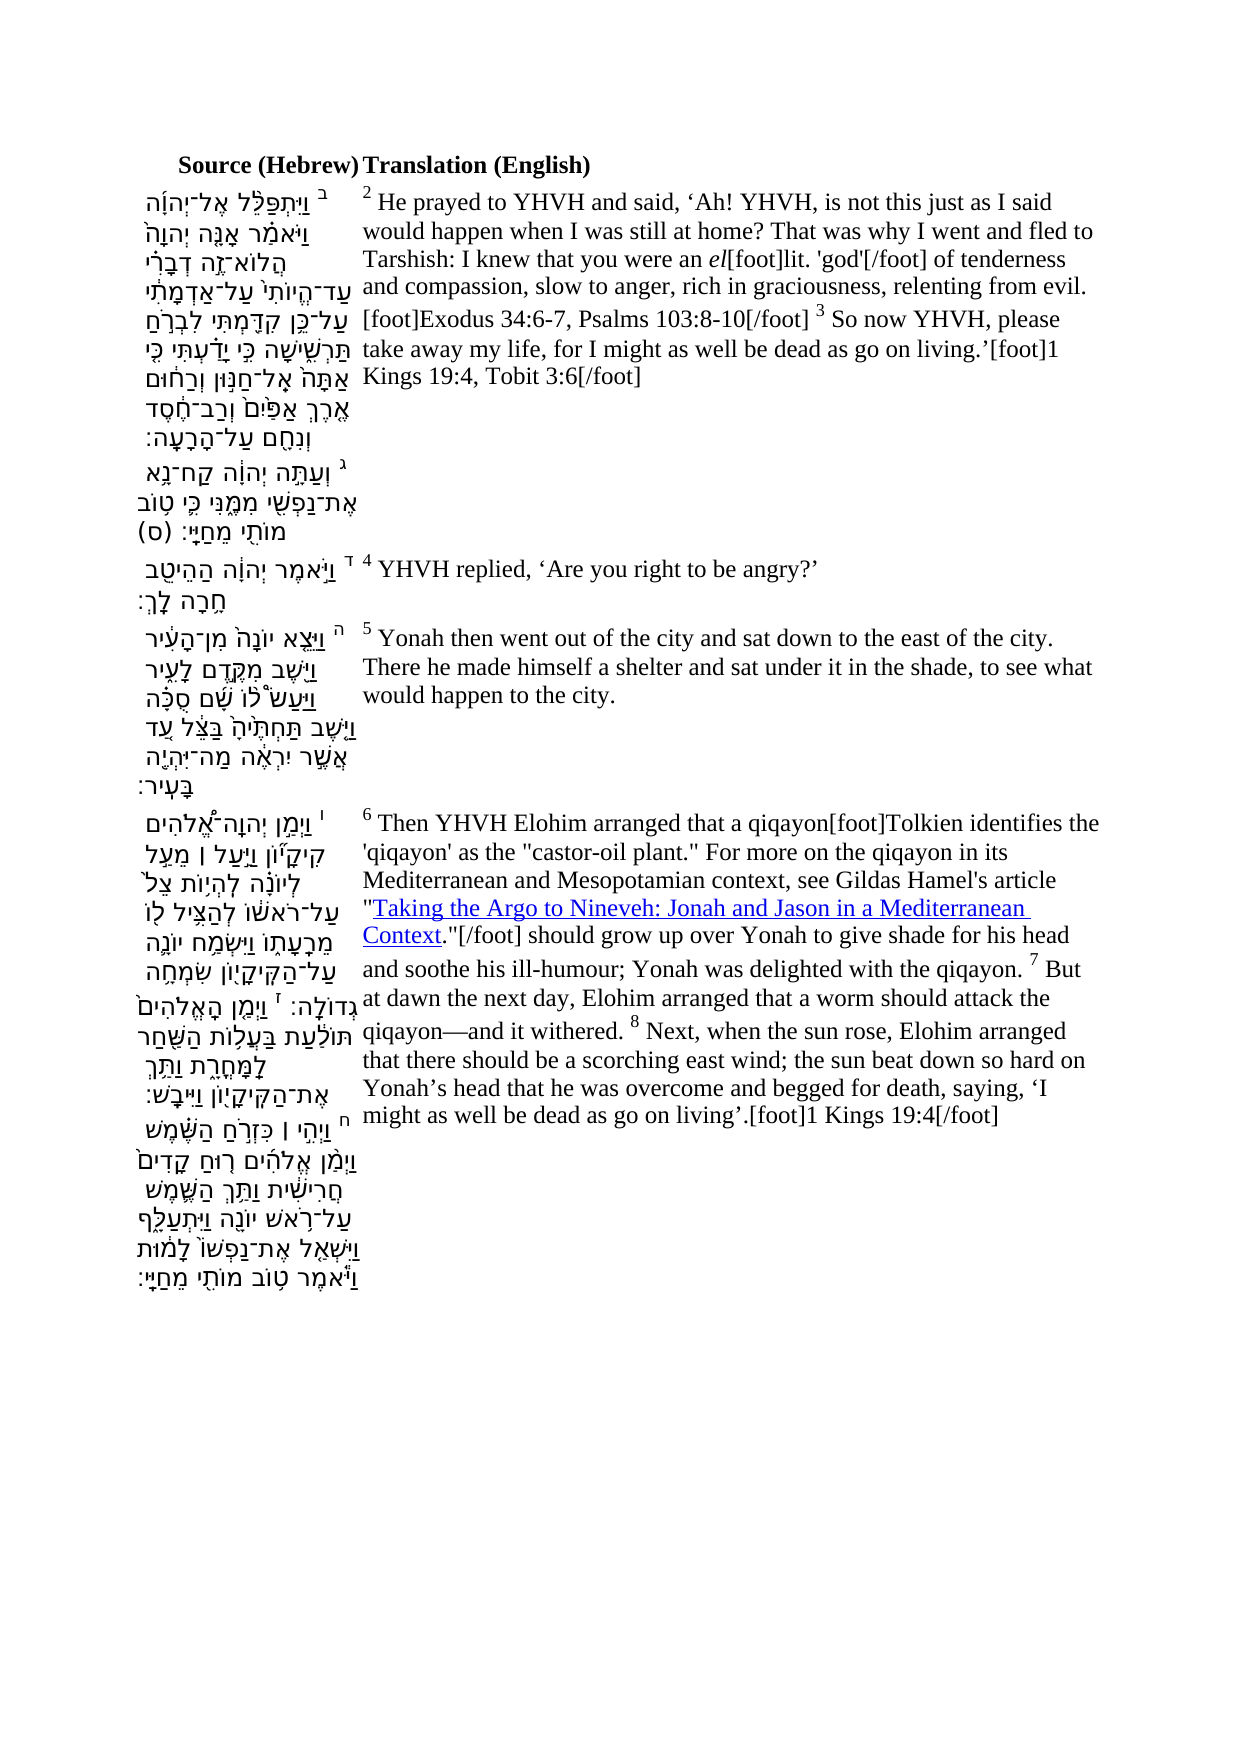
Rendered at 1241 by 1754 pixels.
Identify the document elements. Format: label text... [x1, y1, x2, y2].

table_cell ב וַיִּתְפַּלֵּ֨ל אֶל־יְהוָ֜ה וַיֹּאמַ֗ר אָנָּ֤ה יְהוָה֙ הֲלוֹא־זֶ֣ה דְבָרִ֗י עַד־הֱיוֹתִי֙ עַל־אַדְמָתִ֔י עַל־כֵּ֥ן קִדַּ֖מְתִּי לִבְרֹ֣חַ תַּרְשִׁ֑ישָׁה כִּ֣י יָדַ֗עְתִּי כִּ֤י אַתָּה֙ אֵֽל־חַנּ֣וּן וְרַח֔וּם אֶ֤רֶךְ אַפַּ֙יִם֙ וְרַב־חֶ֔סֶד וְנִחָ֖ם עַל־הָרָעָֽה׃ ג וְעַתָּ֣ה יְהוָ֔ה קַח־נָ֥א אֶת־נַפְשִׁ֖י מִמֶּ֑נִּי כִּ֛י ט֥וֹב מוֹתִ֖י מֵחַיָּֽי׃ (ס) [135, 181, 361, 548]
table_cell 6 Then YHVH Elohim arranged that a qiqayon[foot]Tolkien identifies the 'qiqayon' as the "castor-oil plant." For more on the qiqayon in its Mediterranean and Mesopotamian context, see Gildas Hamel's article "Taking the Argo to Nineveh: Jonah and Jason in a Mediterranean Context."[/foot] should grow up over Yonah to give shade for his head and soothe his ill-humour; Yonah was delighted with the qiqayon. 7 But at dawn the next day, Elohim arranged that a worm should attack the qiqayon—and it withered. 8 Next, when the sun rose, Elohim arranged that there should be a scorching east wind; the sun beat down so hard on Yonah’s head that he was overcome and begged for death, saying, ‘I might as well be dead as go on living’.[foot]1 Kings 19:4[/foot] [361, 802, 1105, 1294]
table_cell ו וַיְמַ֣ן יְהוָֽה־אֱ֠לֹהִים קִיקָי֞וֹן וַיַּ֣עַל ׀ מֵעַ֣ל לְיוֹנָ֗ה לִֽהְי֥וֹת צֵל֙ עַל־רֹאשׁ֔וֹ לְהַצִּ֥יל ל֖וֹ מֵרָֽעָת֑וֹ וַיִּשְׂמַ֥ח יוֹנָ֛ה עַל־הַקִּֽיקָי֖וֹן שִׂמְחָ֥ה גְדוֹלָֽה׃ ז וַיְמַ֤ן הָֽאֱלֹהִים֙ תּוֹלַ֔עַת בַּעֲל֥וֹת הַשַּׁ֖חַר לַֽמָּחֳרָ֑ת וַתַּ֥ךְ אֶת־הַקִּֽיקָי֖וֹן וַיִּיבָֽשׁ׃ ח וַיְהִ֣י ׀ כִּזְרֹ֣חַ הַשֶּׁ֗מֶשׁ וַיְמַ֨ן אֱלֹהִ֜ים ר֤וּחַ קָדִים֙ חֲרִישִׁ֔ית וַתַּ֥ךְ הַשֶּׁ֛מֶשׁ עַל־רֹ֥אשׁ יוֹנָ֖ה וַיִּתְעַלָּ֑ף וַיִּשְׁאַ֤ל אֶת־נַפְשׁוֹ֙ לָמ֔וּת וַיֹּ֕אמֶר ט֥וֹב מוֹתִ֖י מֵחַיָּֽי׃ [135, 802, 361, 1294]
table_header Source (Hebrew) [135, 150, 361, 181]
table_header Translation (English) [361, 150, 1105, 181]
table_cell 2 He prayed to YHVH and said, ‘Ah! YHVH, is not this just as I said would happen when I was still at home? That was why I went and fled to Tarshish: I knew that you were an el[foot]lit. 'god'[/foot] of tenderness and compassion, slow to anger, rich in graciousness, relenting from evil.[foot]Exodus 34:6-7, Psalms 103:8-10[/foot] 3 So now YHVH, please take away my life, for I might as well be dead as go on living.’[foot]1 Kings 19:4, Tobit 3:6[/foot] [361, 181, 1105, 548]
table_cell 4 YHVH replied, ‘Are you right to be angry?’ [361, 548, 1105, 617]
table_cell ד וַיֹּ֣אמֶר יְהוָ֔ה הַהֵיטֵ֖ב חָ֥רָה לָֽךְ׃ [135, 548, 361, 617]
table_cell 5 Yonah then went out of the city and sat down to the east of the city. There he made himself a shelter and sat under it in the shade, to see what would happen to the city. [361, 617, 1105, 802]
table_cell ה וַיֵּצֵ֤א יוֹנָה֙ מִן־הָעִ֔יר וַיֵּ֖שֶׁב מִקֶּ֣דֶם לָעִ֑יר וַיַּעַשׂ֩ ל֨וֹ שָׁ֜ם סֻכָּ֗ה וַיֵּ֤שֶׁב תַּחְתֶּ֙יהָ֙ בַּצֵּ֔ל עַ֚ד אֲשֶׁ֣ר יִרְאֶ֔ה מַה־יִּהְיֶ֖ה בָּעִֽיר׃ [135, 617, 361, 802]
